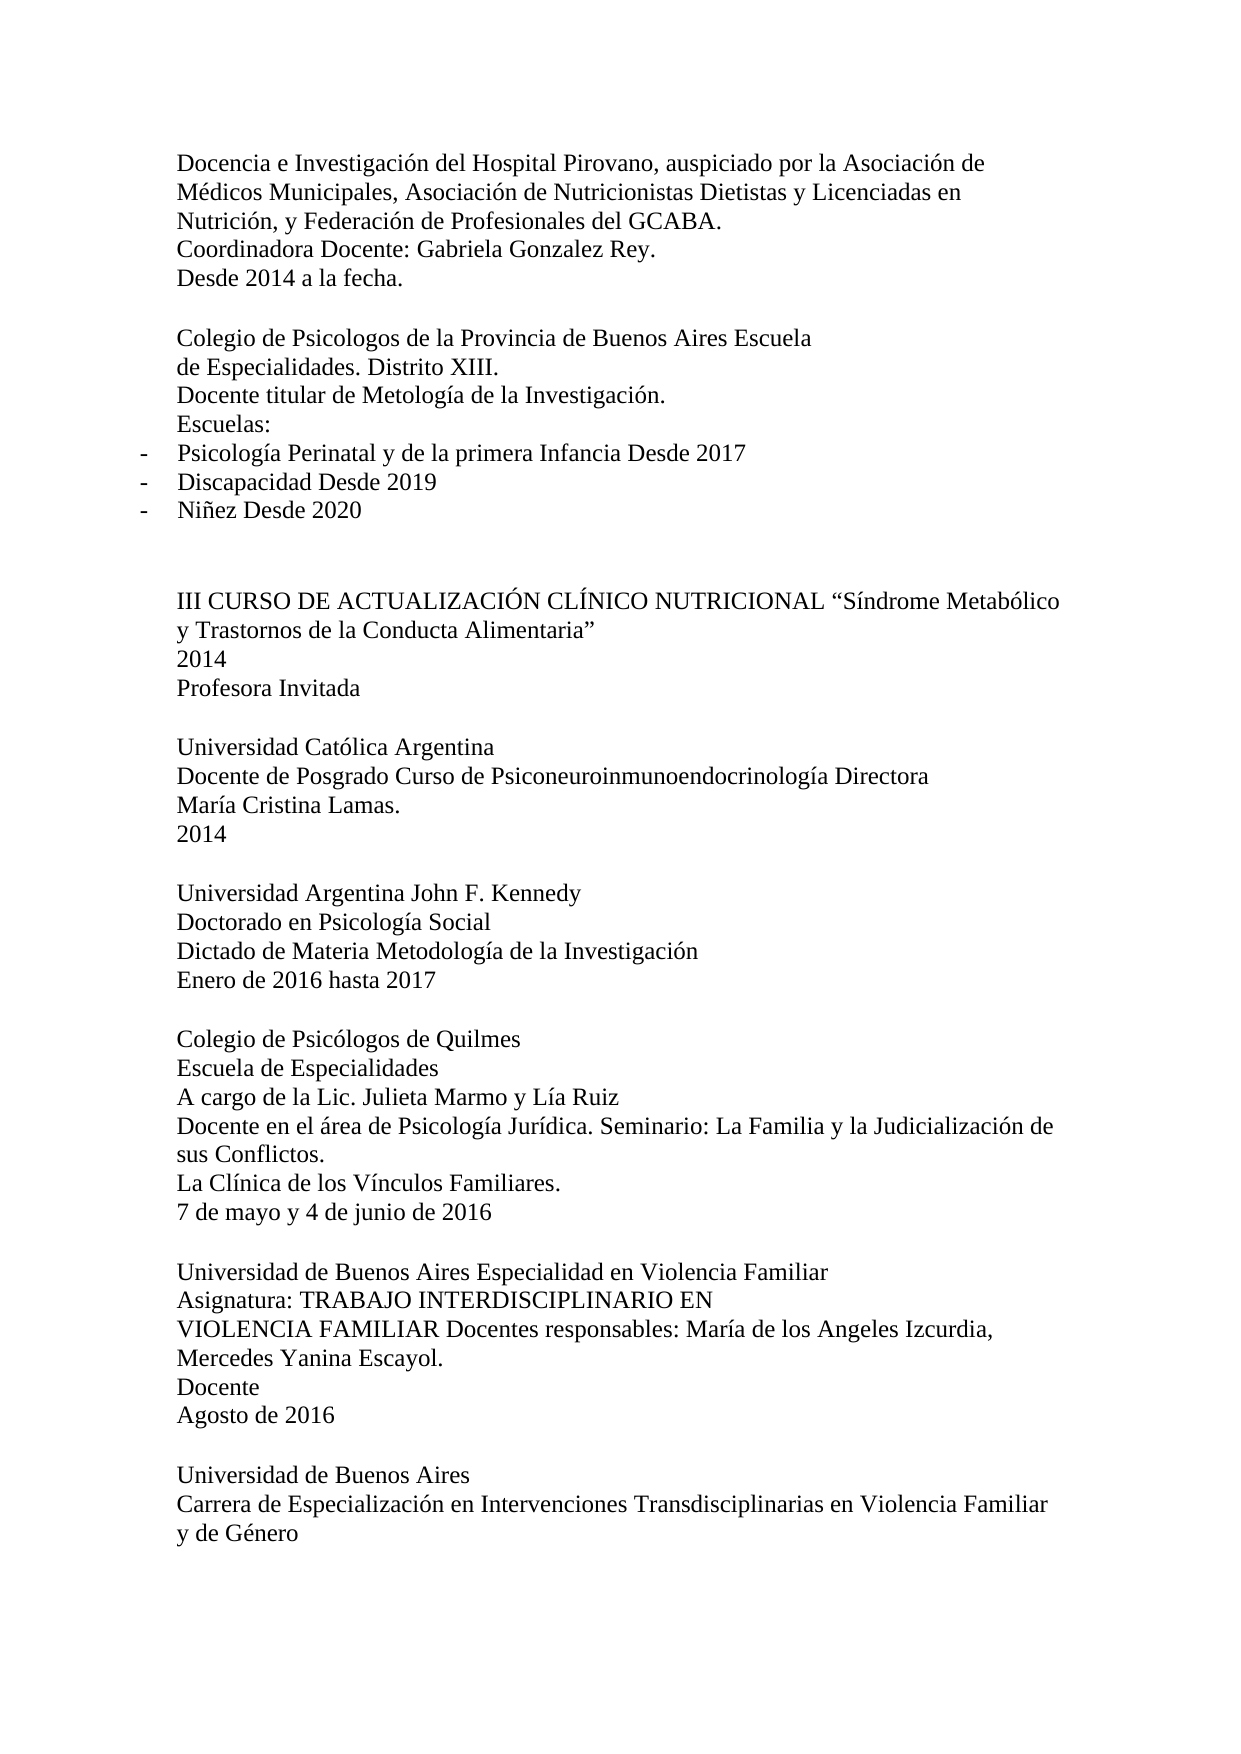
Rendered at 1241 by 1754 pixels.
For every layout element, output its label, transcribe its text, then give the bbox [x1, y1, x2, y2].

text Coordinadora Docente: Gabriela Gonzalez Rey. [176, 234, 1061, 263]
text 2014 [176, 644, 1061, 673]
text Dictado de Materia Metodología de la Investigación [176, 936, 1061, 965]
text Carrera de Especialización en Intervenciones Transdisciplinarias en Violencia Familiar y de Género [176, 1489, 1061, 1547]
text VIOLENCIA FAMILIAR Docentes responsables: María de los Angeles Izcurdia, Mercedes Yanina Escayol. [176, 1314, 1061, 1372]
text Profesora Invitada [176, 673, 1061, 701]
text Enero de 2016 hasta 2017 [176, 965, 1061, 993]
text Docencia e Investigación del Hospital Pirovano, auspiciado por la Asociación de Médicos Municipales, Asociación de Nutricionistas Dietistas y Licenciadas en Nutrición, y Federación de Profesionales del GCABA. [176, 148, 1061, 234]
text Doctorado en Psicología Social [176, 907, 1061, 936]
text Colegio de Psicologos de la Provincia de Buenos Aires Escuela de Especialidades. Distrito XIII. [176, 323, 813, 381]
text Docente titular de Metología de la Investigación. [176, 381, 1061, 409]
text 2014 [176, 819, 1061, 847]
text Universidad de Buenos Aires [176, 1460, 1061, 1489]
text Escuelas: [176, 409, 1061, 438]
text Docente [176, 1372, 1061, 1401]
text Docente en el área de Psicología Jurídica. Seminario: La Familia y la Judicialización de sus Conflictos. [176, 1111, 1061, 1168]
text Universidad Católica Argentina [176, 732, 1061, 761]
text III CURSO DE ACTUALIZACIÓN CLÍNICO NUTRICIONAL “Síndrome Metabólico y Trastornos de la Conducta Alimentaria” [176, 586, 1061, 644]
text Docente de Posgrado Curso de Psiconeuroinmunoendocrinología Directora María Cristina Lamas. [176, 761, 930, 819]
list Discapacidad Desde 2019 [139, 467, 1061, 496]
text Universidad de Buenos Aires Especialidad en Violencia Familiar [176, 1257, 1061, 1286]
list Psicología Perinatal y de la primera Infancia Desde 2017 [139, 438, 1061, 467]
list Niñez Desde 2020 [139, 496, 1061, 524]
text Universidad Argentina John F. Kennedy [176, 878, 1061, 907]
text Desde 2014 a la fecha. [176, 263, 1061, 292]
text Colegio de Psicólogos de Quilmes [176, 1024, 1061, 1053]
text Escuela de Especialidades [176, 1053, 1061, 1082]
text La Clínica de los Vínculos Familiares. [176, 1168, 1061, 1197]
text Agosto de 2016 [176, 1401, 1061, 1429]
text Asignatura: TRABAJO INTERDISCIPLINARIO EN [176, 1286, 1061, 1314]
text 7 de mayo y 4 de junio de 2016 [176, 1197, 1061, 1226]
text A cargo de la Lic. Julieta Marmo y Lía Ruiz [176, 1082, 1061, 1111]
